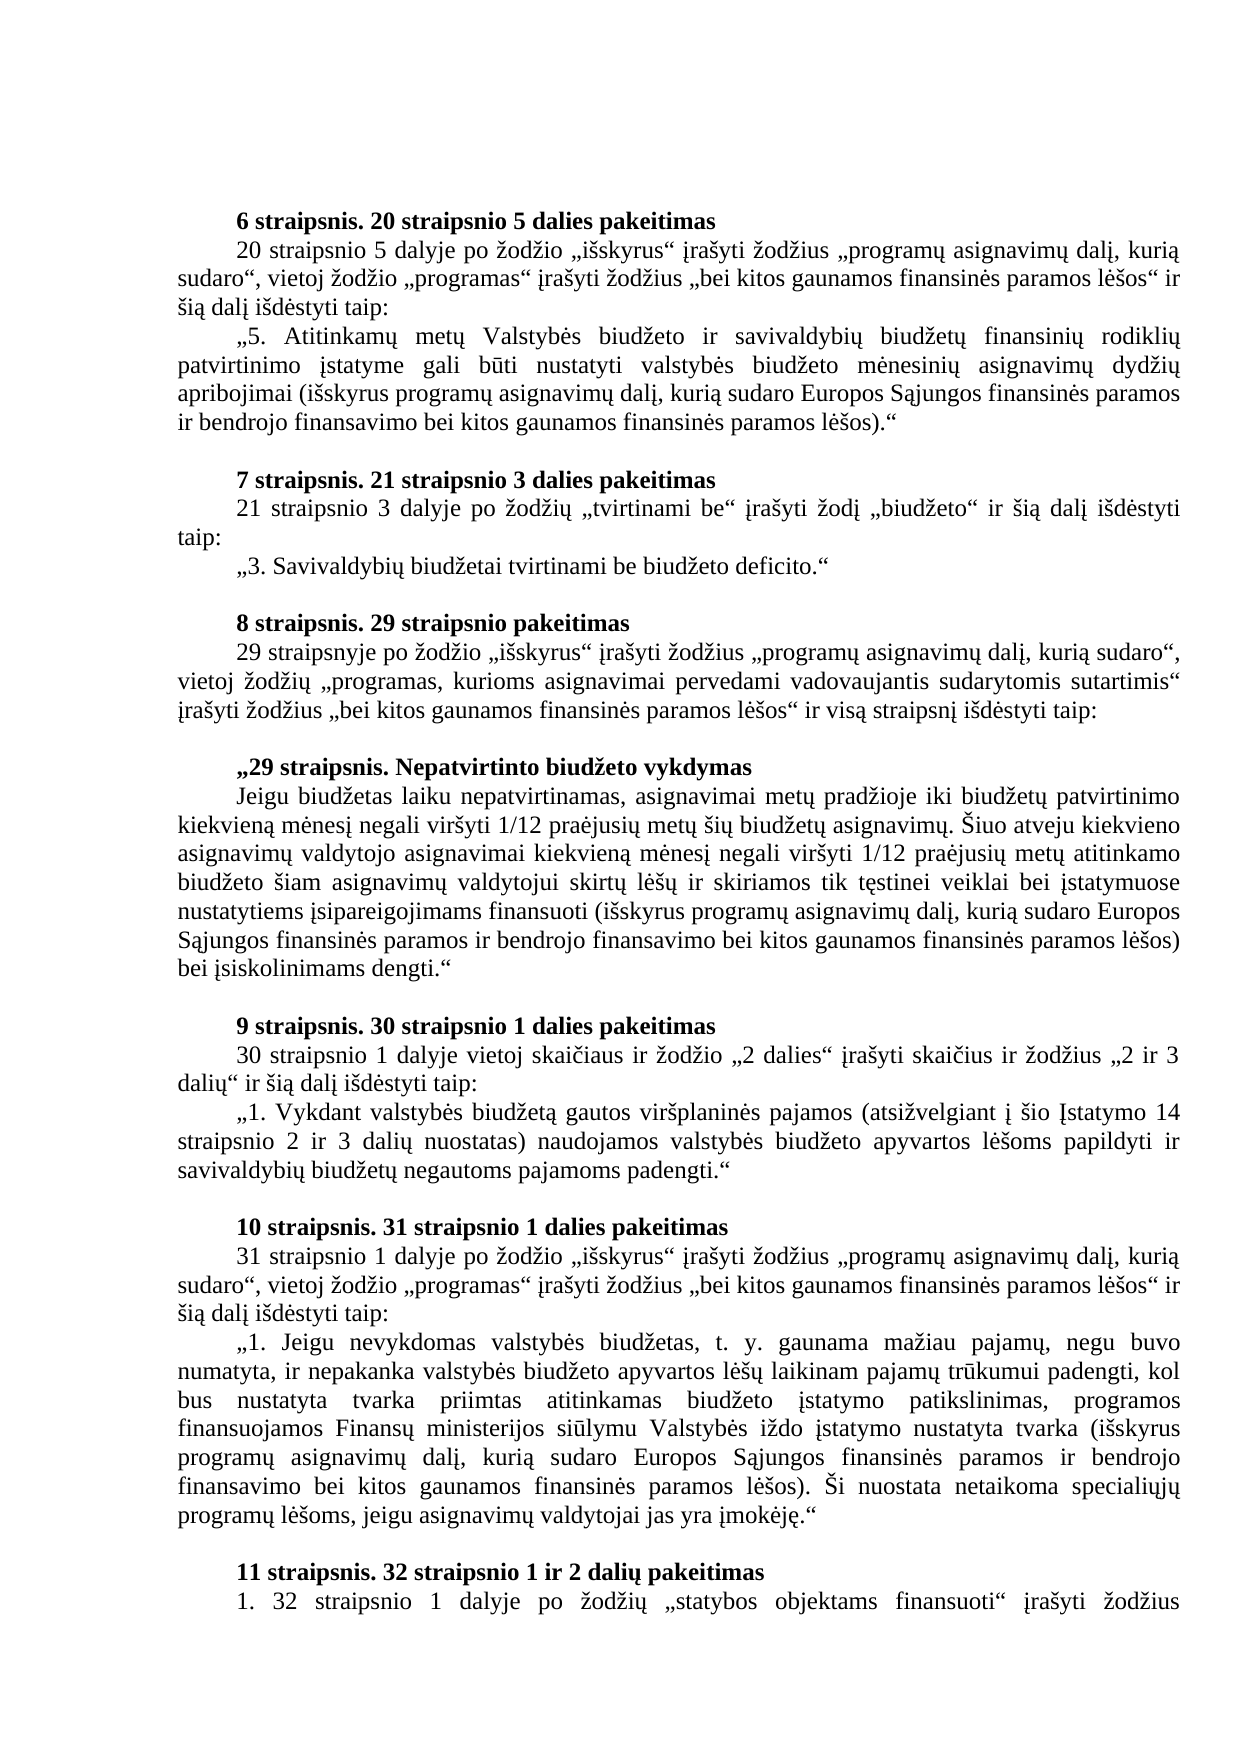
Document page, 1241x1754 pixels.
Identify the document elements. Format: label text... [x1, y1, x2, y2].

text 1. 32 straipsnio 1 dalyje po žodžių „statybos objektams finansuoti“ įrašyti žodžius [177, 1586, 1181, 1615]
text 8 straipsnis. 29 straipsnio pakeitimas [177, 608, 1181, 637]
text 11 straipsnis. 32 straipsnio 1 ir 2 dalių pakeitimas [177, 1557, 1181, 1586]
text 21 straipsnio 3 dalyje po žodžių „tvirtinami be“ įrašyti žodį „biudžeto“ ir šią dalį išdėstyti taip: [177, 493, 1181, 551]
text „29 straipsnis. Nepatvirtinto biudžeto vykdymas [177, 752, 1181, 781]
text 29 straipsnyje po žodžio „išskyrus“ įrašyti žodžius „programų asignavimų dalį, kurią sudaro“, vietoj žodžių „programas, kurioms asignavimai pervedami vadovaujantis sudarytomis sutartimis“ įrašyti žodžius „bei kitos gaunamos finansinės paramos lėšos“ ir visą straipsnį išdėstyti taip: [177, 637, 1181, 723]
text 9 straipsnis. 30 straipsnio 1 dalies pakeitimas [177, 1011, 1181, 1040]
text „5. Atitinkamų metų Valstybės biudžeto ir savivaldybių biudžetų finansinių rodiklių patvirtinimo įstatyme gali būti nustatyti valstybės biudžeto mėnesinių asignavimų dydžių apribojimai (išskyrus programų asignavimų dalį, kurią sudaro Europos Sąjungos finansinės paramos ir bendrojo finansavimo bei kitos gaunamos finansinės paramos lėšos).“ [177, 321, 1181, 436]
text 10 straipsnis. 31 straipsnio 1 dalies pakeitimas [177, 1212, 1181, 1241]
text 6 straipsnis. 20 straipsnio 5 dalies pakeitimas [177, 206, 1181, 235]
text Jeigu biudžetas laiku nepatvirtinamas, asignavimai metų pradžioje iki biudžetų patvirtinimo kiekvieną mėnesį negali viršyti 1/12 praėjusių metų šių biudžetų asignavimų. Šiuo atveju kiekvieno asignavimų valdytojo asignavimai kiekvieną mėnesį negali viršyti 1/12 praėjusių metų atitinkamo biudžeto šiam asignavimų valdytojui skirtų lėšų ir skiriamos tik tęstinei veiklai bei įstatymuose nustatytiems įsipareigojimams finansuoti (išskyrus programų asignavimų dalį, kurią sudaro Europos Sąjungos finansinės paramos ir bendrojo finansavimo bei kitos gaunamos finansinės paramos lėšos) bei įsiskolinimams dengti.“ [177, 781, 1181, 982]
text „3. Savivaldybių biudžetai tvirtinami be biudžeto deficito.“ [177, 551, 1181, 580]
text „1. Jeigu nevykdomas valstybės biudžetas, t. y. gaunama mažiau pajamų, negu buvo numatyta, ir nepakanka valstybės biudžeto apyvartos lėšų laikinam pajamų trūkumui padengti, kol bus nustatyta tvarka priimtas atitinkamas biudžeto įstatymo patikslinimas, programos finansuojamos Finansų ministerijos siūlymu Valstybės iždo įstatymo nustatyta tvarka (išskyrus programų asignavimų dalį, kurią sudaro Europos Sąjungos finansinės paramos ir bendrojo finansavimo bei kitos gaunamos finansinės paramos lėšos). Ši nuostata netaikoma specialiųjų programų lėšoms, jeigu asignavimų valdytojai jas yra įmokėję.“ [177, 1327, 1181, 1528]
text 7 straipsnis. 21 straipsnio 3 dalies pakeitimas [177, 465, 1181, 493]
text „1. Vykdant valstybės biudžetą gautos viršplaninės pajamos (atsižvelgiant į šio Įstatymo 14 straipsnio 2 ir 3 dalių nuostatas) naudojamos valstybės biudžeto apyvartos lėšoms papildyti ir savivaldybių biudžetų negautoms pajamoms padengti.“ [177, 1097, 1181, 1183]
text 31 straipsnio 1 dalyje po žodžio „išskyrus“ įrašyti žodžius „programų asignavimų dalį, kurią sudaro“, vietoj žodžio „programas“ įrašyti žodžius „bei kitos gaunamos finansinės paramos lėšos“ ir šią dalį išdėstyti taip: [177, 1241, 1181, 1327]
text 30 straipsnio 1 dalyje vietoj skaičiaus ir žodžio „2 dalies“ įrašyti skaičius ir žodžius „2 ir 3 dalių“ ir šią dalį išdėstyti taip: [177, 1040, 1181, 1097]
text 20 straipsnio 5 dalyje po žodžio „išskyrus“ įrašyti žodžius „programų asignavimų dalį, kurią sudaro“, vietoj žodžio „programas“ įrašyti žodžius „bei kitos gaunamos finansinės paramos lėšos“ ir šią dalį išdėstyti taip: [177, 235, 1181, 321]
